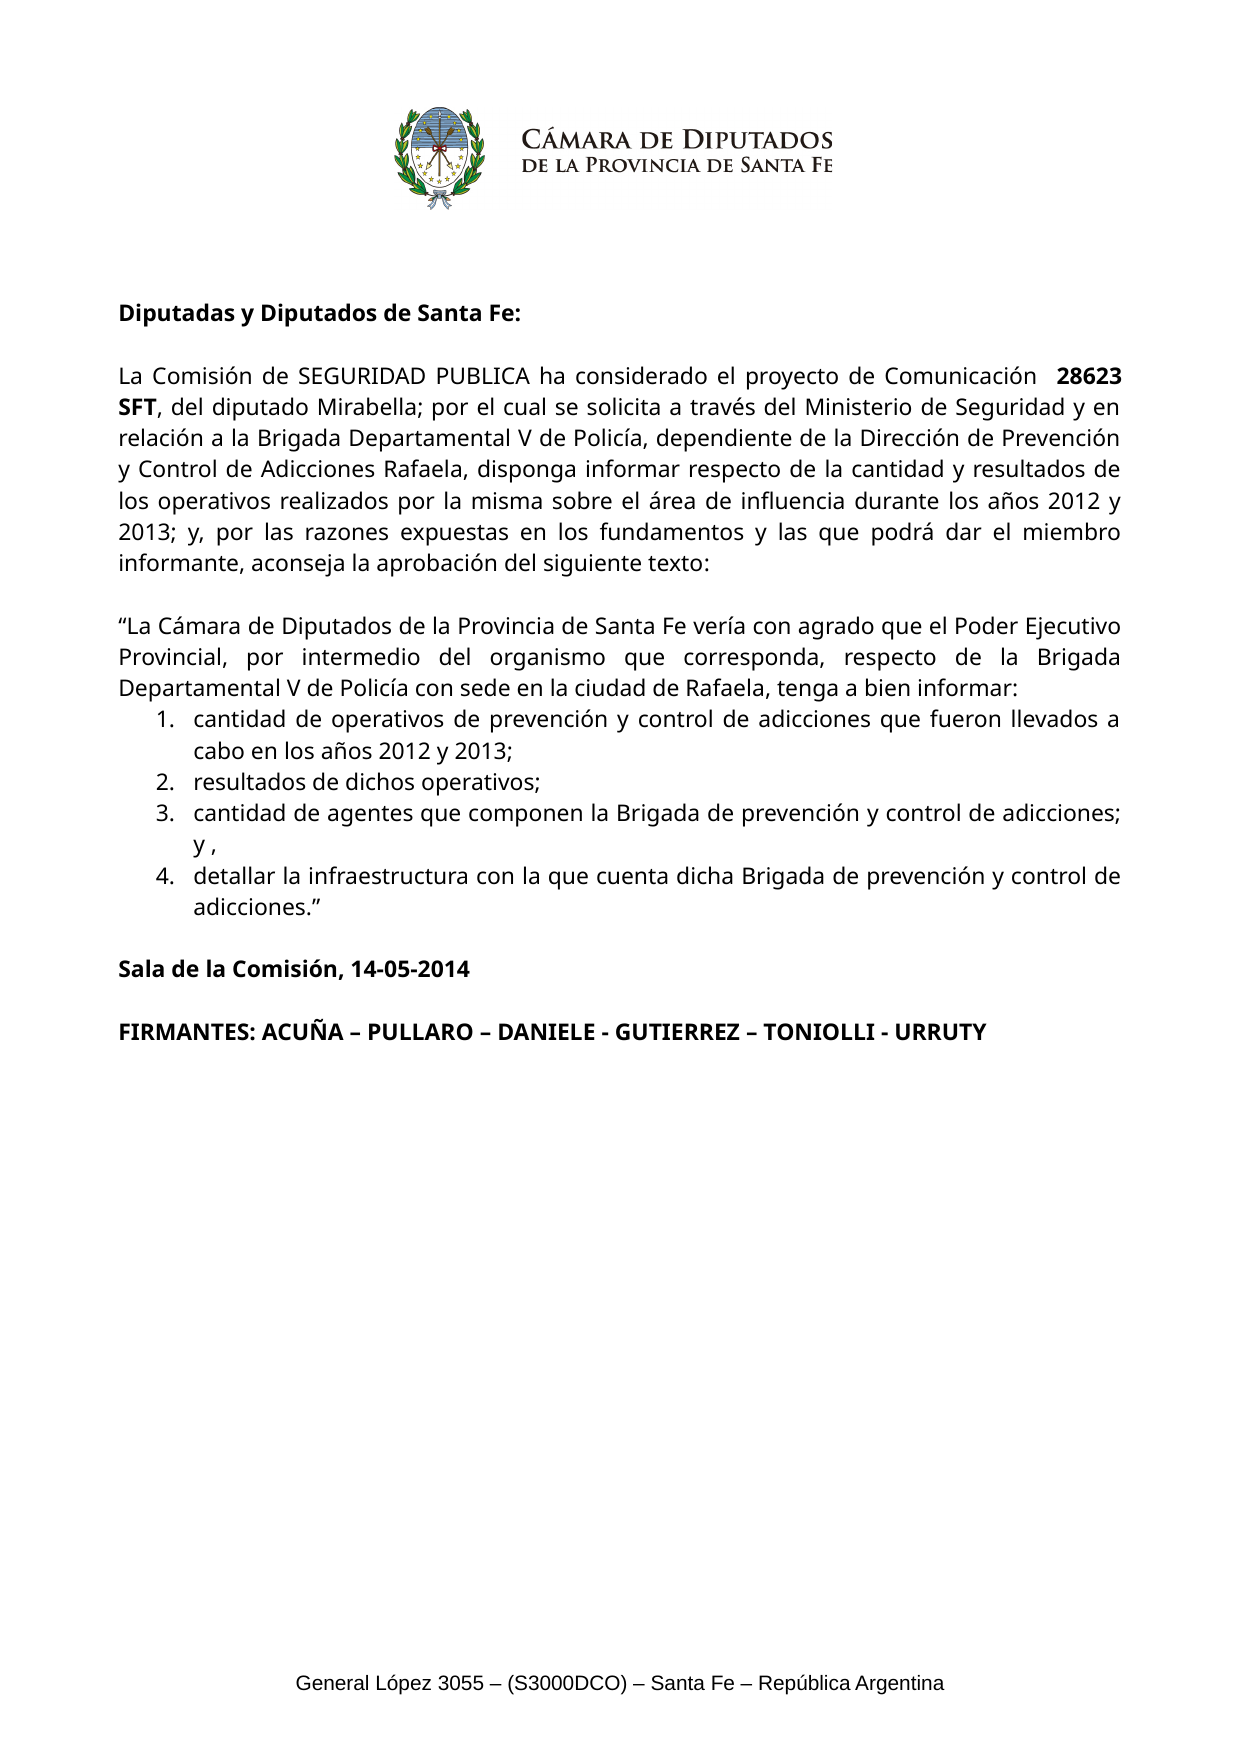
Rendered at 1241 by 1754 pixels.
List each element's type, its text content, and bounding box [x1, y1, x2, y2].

text Sala de la Comisión, 14-05-2014 [118, 953, 1122, 984]
text “La Cámara de Diputados de la Provincia de Santa Fe vería con agrado que el Poder Ejecutivo Provincial, por intermedio del organismo que corresponda, respecto de la Brigada Departamental V de Policía con sede en la ciudad de Rafaela, tenga a bien informar: [118, 609, 1122, 703]
list resultados de dichos operativos; [156, 766, 1122, 797]
list cantidad de agentes que componen la Brigada de prevención y control de adicciones; y , [156, 797, 1122, 859]
picture [394, 107, 833, 210]
list cantidad de operativos de prevención y control de adicciones que fueron llevados a cabo en los años 2012 y 2013; [156, 703, 1122, 766]
text FIRMANTES: ACUÑA – PULLARO – DANIELE - GUTIERREZ – TONIOLLI - URRUTY [118, 1016, 1122, 1047]
text La Comisión de SEGURIDAD PUBLICA ha considerado el proyecto de Comunicación 28623 SFT, del diputado Mirabella; por el cual se solicita a través del Ministerio de Seguridad y en relación a la Brigada Departamental V de Policía, dependiente de la Dirección de Prevención y Control de Adicciones Rafaela, disponga informar respecto de la cantidad y resultados de los operativos realizados por la misma sobre el área de influencia durante los años 2012 y 2013; y, por las razones expuestas en los fundamentos y las que podrá dar el miembro informante, aconseja la aprobación del siguiente texto: [118, 359, 1122, 578]
text Diputadas y Diputados de Santa Fe: [118, 297, 1122, 328]
list detallar la infraestructura con la que cuenta dicha Brigada de prevención y control de adicciones.” [156, 859, 1122, 922]
